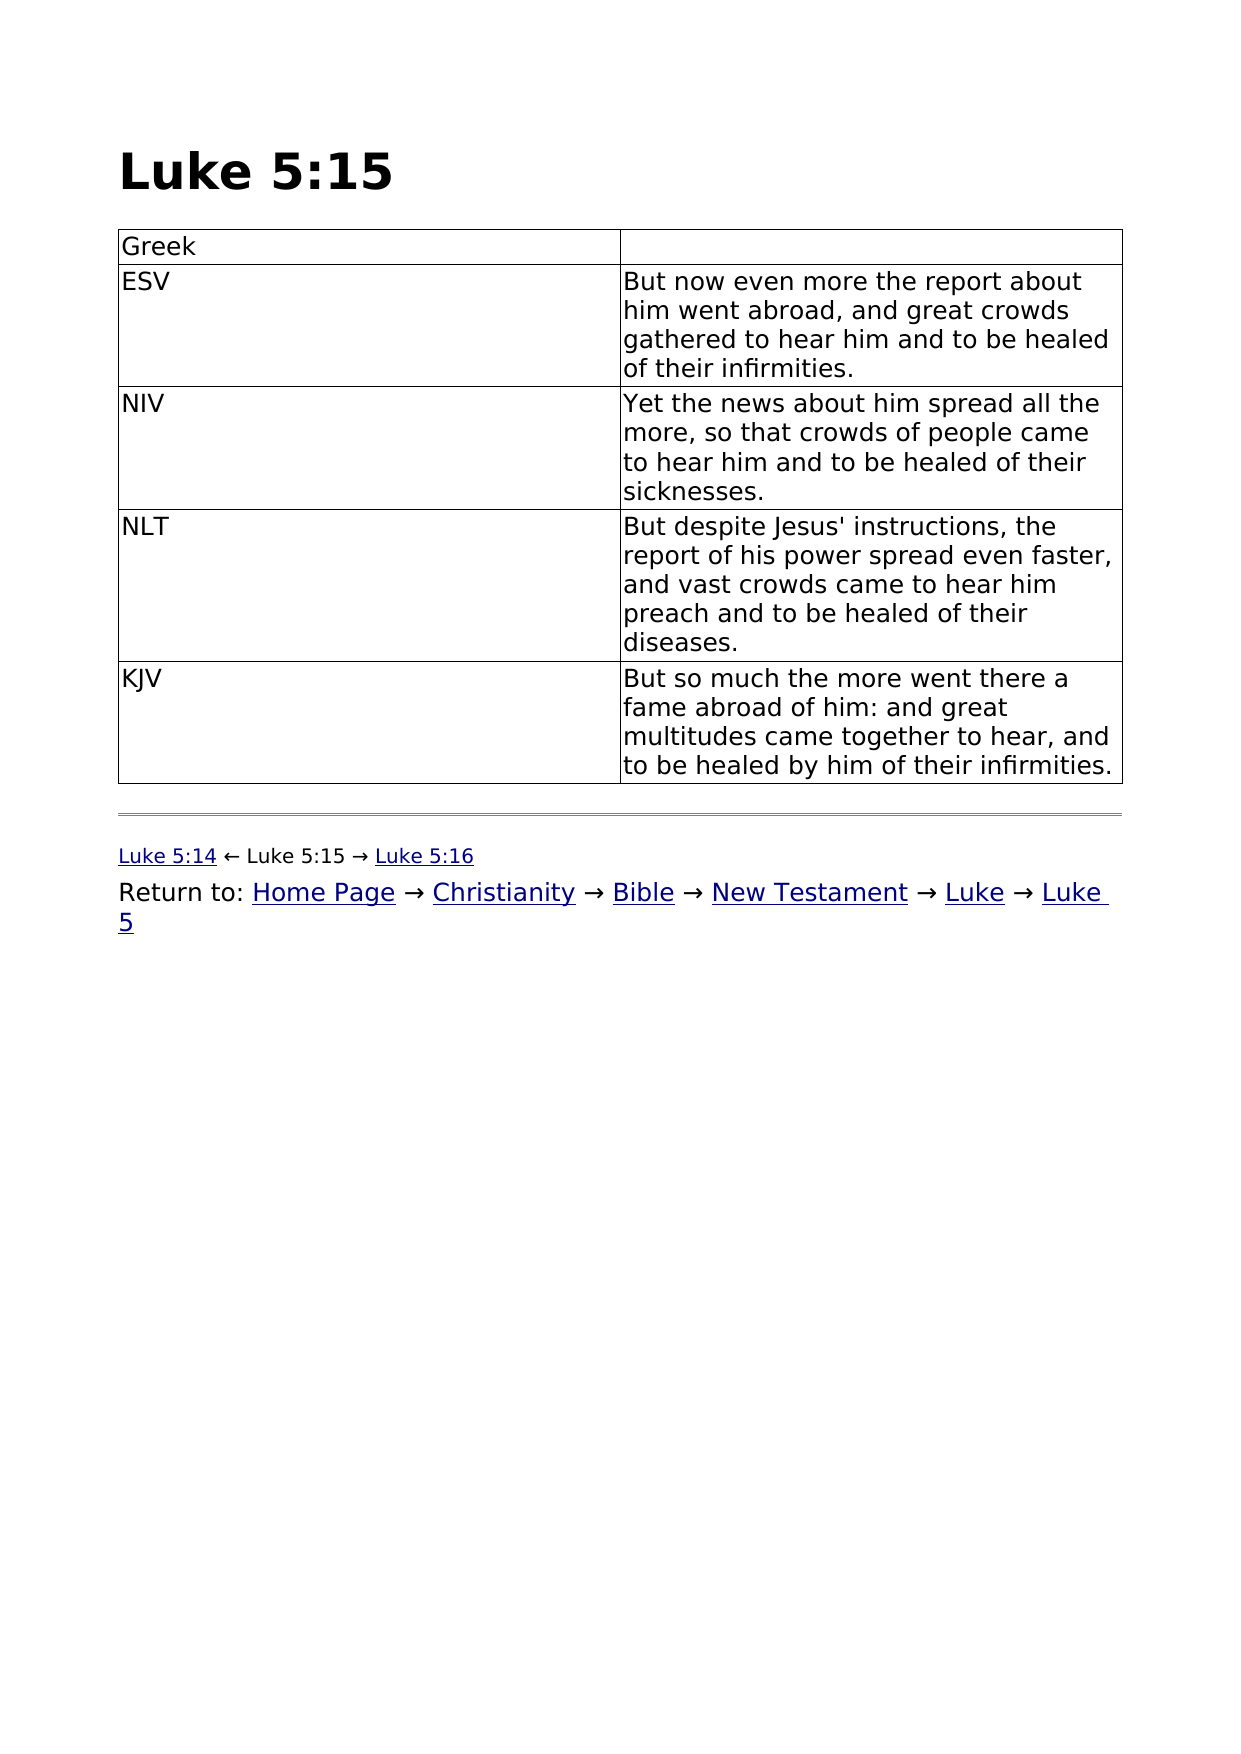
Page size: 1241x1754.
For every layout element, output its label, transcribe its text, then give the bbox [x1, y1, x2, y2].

text Return to: Home Page → Christianity → Bible → New Testament → Luke → Luke 5 [118, 879, 1122, 937]
table_cell But now even more the report about him went abroad, and great crowds gathered to hear him and to be healed of their infirmities. [621, 265, 1122, 386]
table_cell Yet the news about him spread all the more, so that crowds of people came to hear him and to be healed of their sicknesses. [621, 387, 1122, 509]
table_cell But despite Jesus' instructions, the report of his power spread even faster, and vast crowds came to hear him preach and to be healed of their diseases. [621, 510, 1122, 661]
table_cell But so much the more went there a fame abroad of him: and great multitudes came together to hear, and to be healed by him of their infirmities. [621, 662, 1122, 783]
table_header [621, 230, 1122, 264]
table_cell KJV [119, 662, 620, 783]
table_cell NLT [119, 510, 620, 661]
subtitle Luke 5:15 [118, 143, 1122, 201]
text Luke 5:14 ← Luke 5:15 → Luke 5:16 [118, 844, 1122, 879]
table_cell ESV [119, 265, 620, 386]
table_cell NIV [119, 387, 620, 509]
table_header Greek [119, 230, 620, 264]
